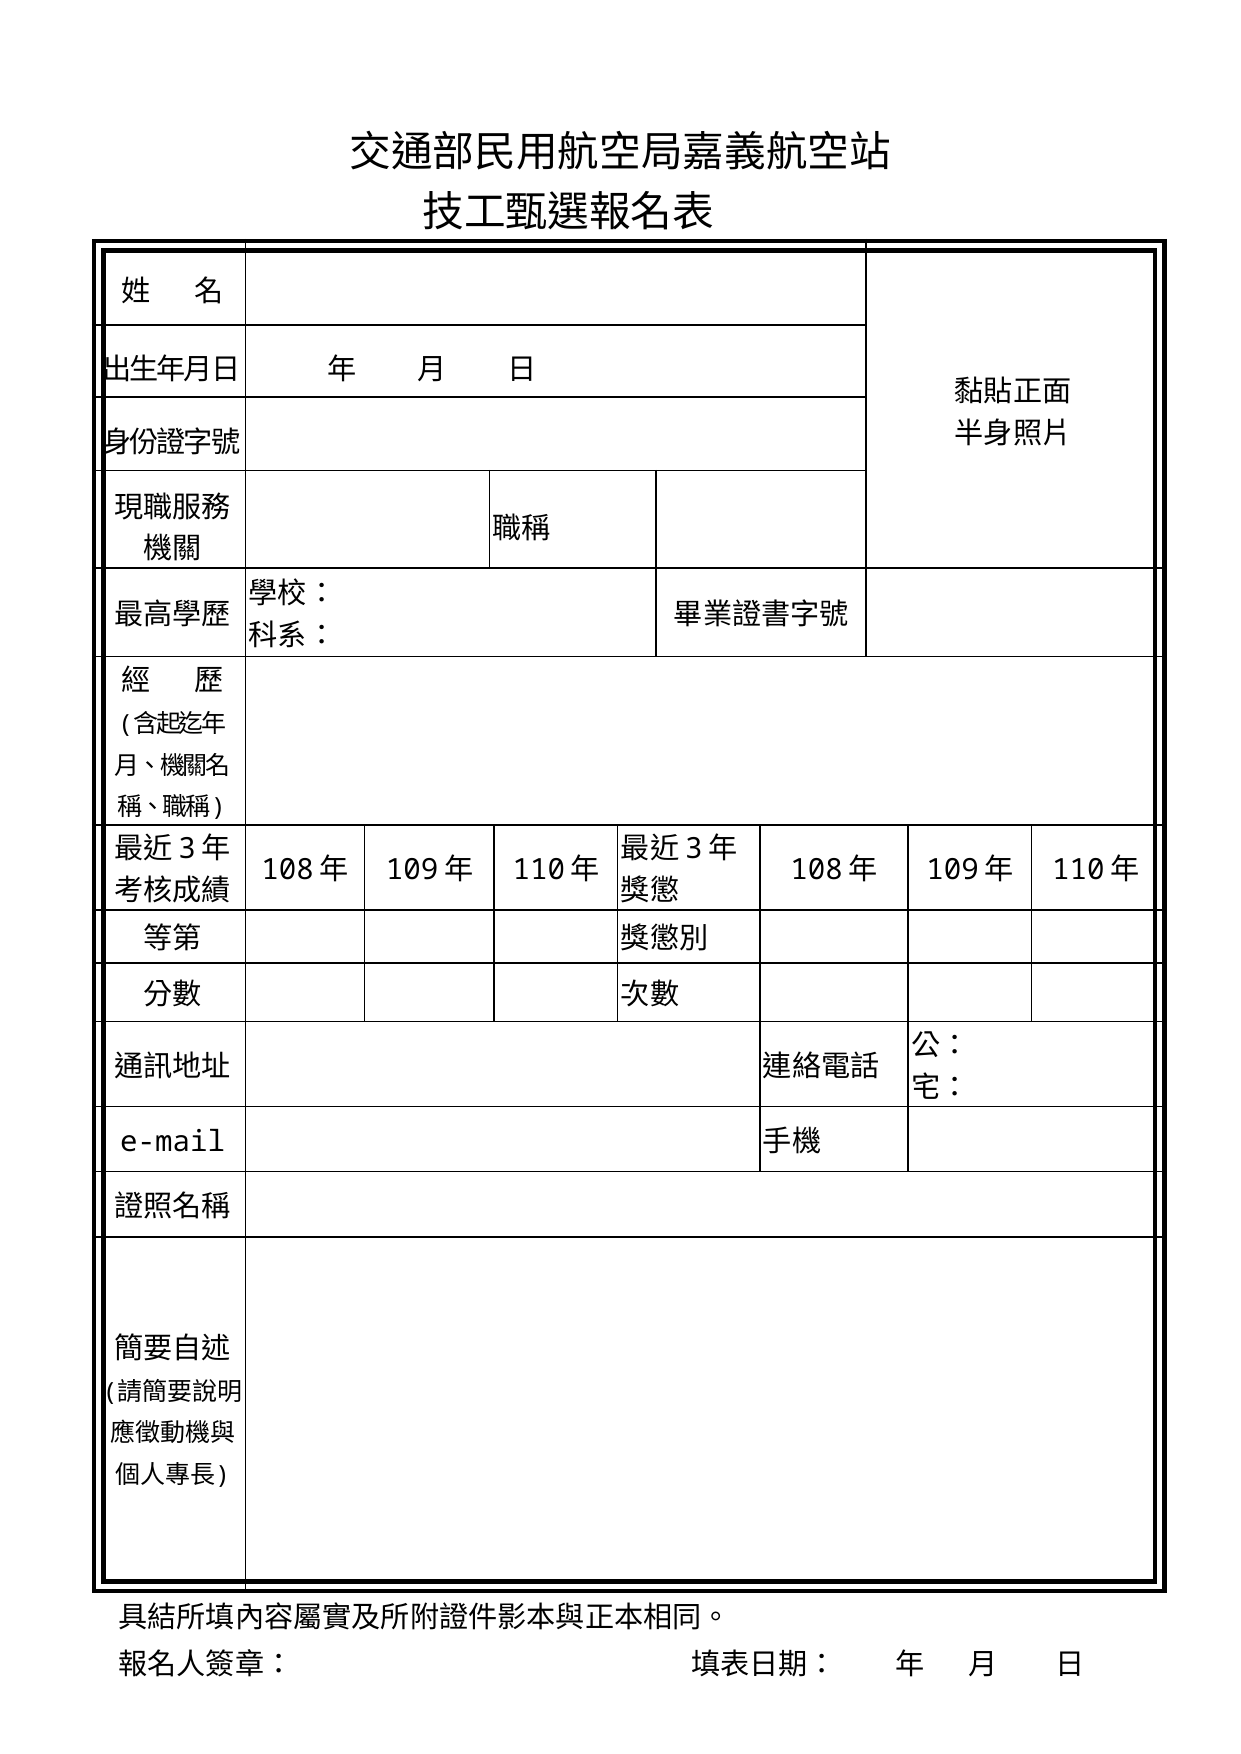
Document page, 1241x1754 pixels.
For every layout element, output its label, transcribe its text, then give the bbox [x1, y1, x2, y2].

table_cell 次數 [618, 964, 759, 1021]
table_cell [657, 471, 865, 567]
table_cell [246, 471, 489, 567]
table_cell 畢業證書字號 [657, 569, 865, 656]
table_cell 110年 [1032, 826, 1153, 909]
table_cell 108年 [761, 826, 907, 909]
table_cell 最近3年 考核成績 [106, 826, 245, 909]
table_cell [246, 398, 865, 470]
table_cell 手機 [761, 1107, 907, 1171]
table_cell 通訊地址 [106, 1022, 245, 1106]
table_cell 現職服務機關 [106, 471, 245, 567]
text 具結所填內容屬實及所附證件影本與正本相同。 [118, 1593, 1122, 1636]
table_cell 等第 [106, 911, 245, 962]
table_cell 學校： 科系： [246, 569, 655, 656]
table_cell [246, 964, 364, 1021]
table_header [246, 253, 865, 324]
table_cell [246, 657, 1153, 824]
table_cell 簡要自述(請簡要說明應徵動機與個人專長) [106, 1238, 245, 1579]
table_cell 最高學歷 [106, 569, 245, 656]
table_cell 108年 [246, 826, 364, 909]
table_cell [246, 1107, 759, 1171]
table_cell [246, 1022, 759, 1106]
table_cell 110年 [495, 826, 617, 909]
table_cell 職稱 [490, 471, 655, 567]
table_cell [1032, 964, 1153, 1021]
table_cell [909, 964, 1031, 1021]
table_cell [365, 964, 493, 1021]
table_header [246, 243, 865, 248]
table_cell [909, 1107, 1153, 1171]
table_cell 年 月 日 [246, 326, 865, 396]
table_cell e-mail [106, 1107, 245, 1171]
table_cell [761, 964, 907, 1021]
table_cell 109年 [365, 826, 493, 909]
table_cell [761, 911, 907, 962]
table_header 黏貼正面 半身照片 [867, 243, 1159, 567]
table_cell [1032, 911, 1153, 962]
table_cell 連絡電話 [761, 1022, 907, 1106]
table_cell 經 歷 (含起迄年月、機關名稱、職稱) [106, 657, 245, 824]
table_cell [246, 911, 364, 962]
table_cell 證照名稱 [106, 1172, 245, 1236]
table_cell 公： 宅： [909, 1022, 1153, 1106]
table_cell 獎懲別 [618, 911, 759, 962]
table_cell [867, 569, 1153, 656]
text 交通部民用航空局嘉義航空站 [118, 118, 1122, 178]
table_cell [246, 1238, 1153, 1579]
table_cell 分數 [106, 964, 245, 1021]
table_cell [246, 1172, 1153, 1236]
table_cell [495, 964, 617, 1021]
table_cell [365, 911, 493, 962]
table_cell [495, 911, 617, 962]
table_cell 身份證字號 [106, 398, 245, 470]
table_cell 109年 [909, 826, 1031, 909]
text 技工甄選報名表 [118, 178, 1122, 239]
table_cell 最近3年 獎懲 [618, 826, 759, 909]
table_cell [909, 911, 1031, 962]
table_cell 出生年月日 [106, 326, 245, 396]
text 報名人簽章： 填表日期： 年 月 日 [118, 1636, 1122, 1684]
table_header 姓 名 [99, 243, 245, 324]
